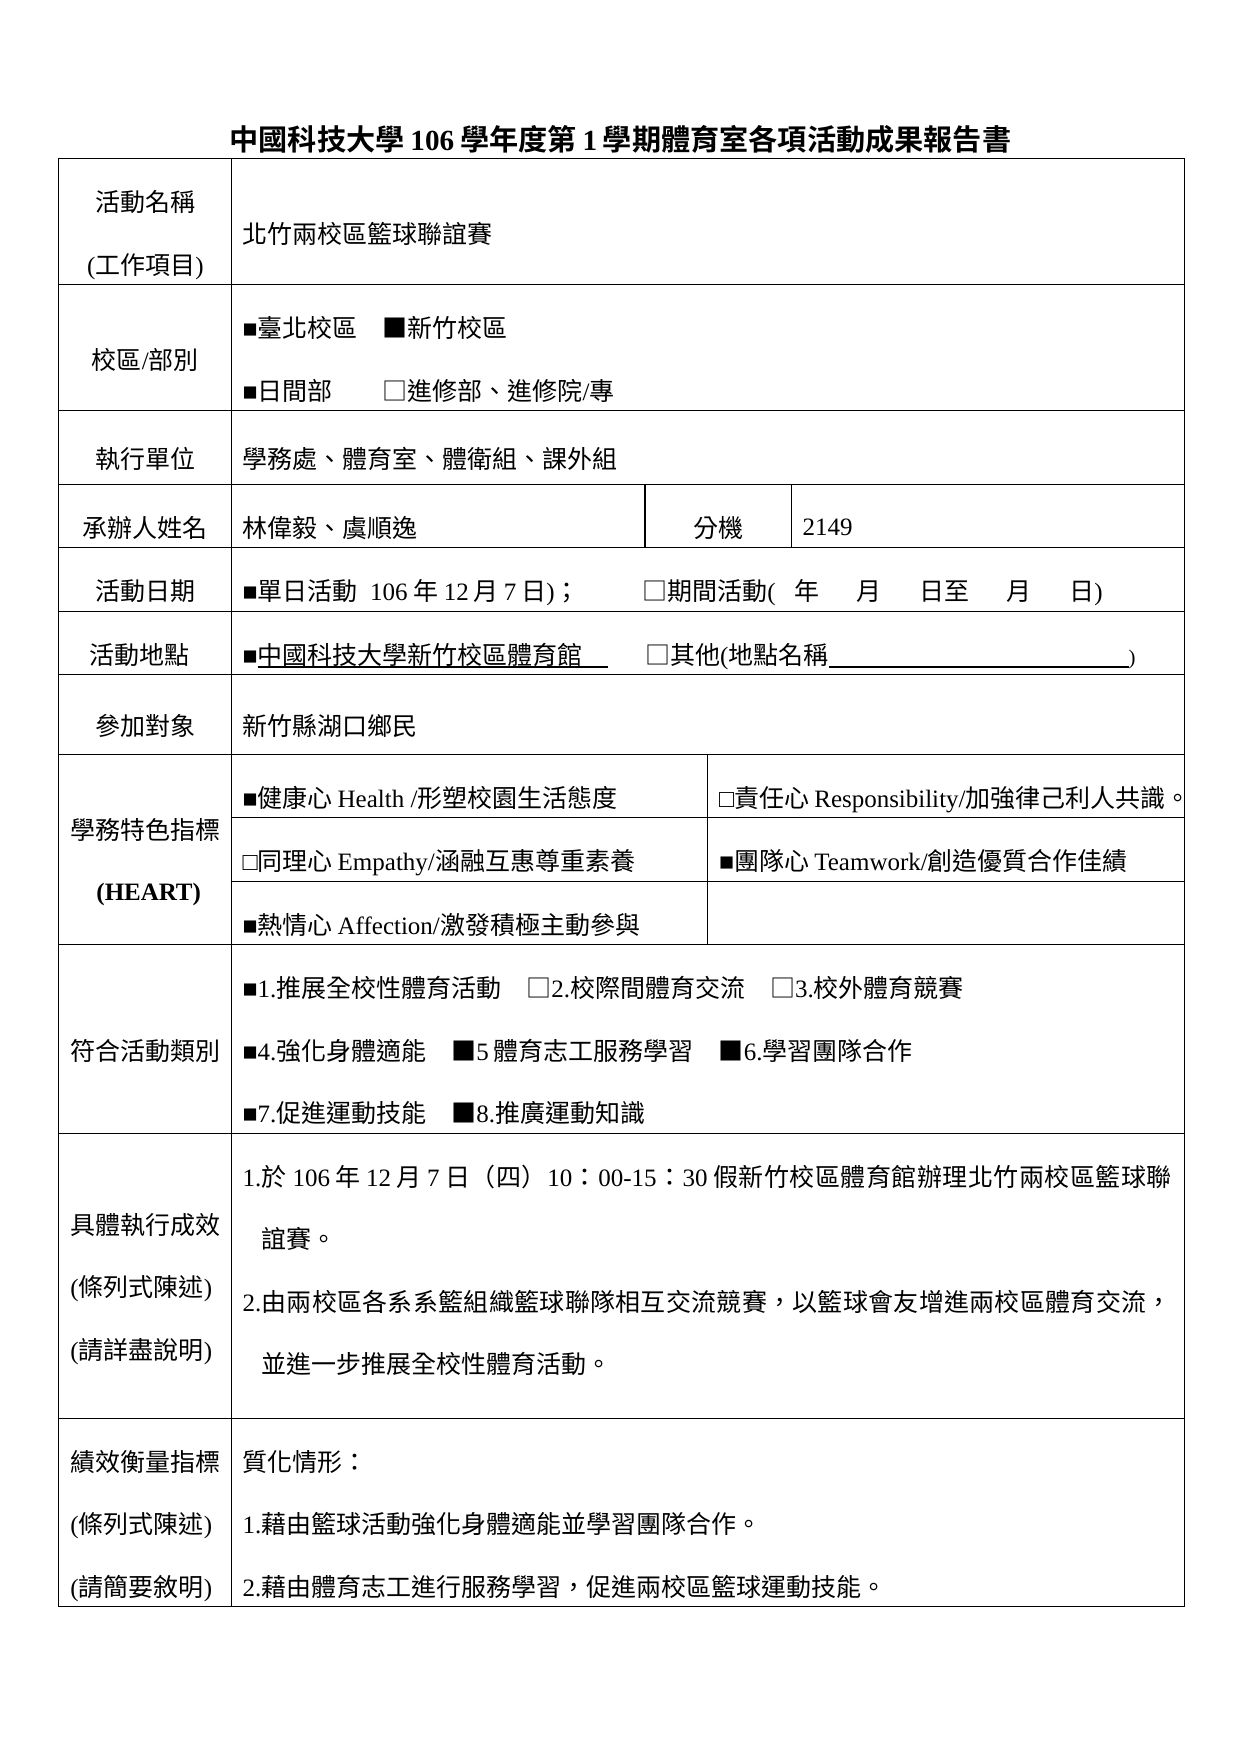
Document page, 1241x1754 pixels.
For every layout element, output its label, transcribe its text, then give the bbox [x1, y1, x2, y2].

table_cell 新竹縣湖口鄉民 [232, 675, 1184, 753]
text 中國科技大學106學年度第1學期體育室各項活動成果報告書 [104, 96, 1136, 158]
table_cell [708, 882, 1184, 944]
table_cell 2149 [792, 485, 1184, 547]
table_cell 具體執行成效(條列式陳述) (請詳盡說明) [59, 1134, 231, 1417]
table_cell 1.於106年12月7日（四）10：00-15：30假新竹校區體育館辦理北竹兩校區籃球聯誼賽。 2.由兩校區各系系籃組織籃球聯隊相互交流競賽，以籃球會友增進兩校區體育交流，並進一步推展全校性體育活動。 [232, 1134, 1184, 1417]
table_cell □責任心Responsibility/加強律己利人共識。 [708, 755, 1184, 817]
table_cell □同理心Empathy/涵融互惠尊重素養 [232, 818, 707, 881]
table_cell 林偉毅、虞順逸 [232, 485, 644, 547]
table_cell ■單日活動 106 年12月7日)； □期間活動( 年 月 日至 月 日) [232, 548, 1184, 611]
table_cell 分機 [646, 485, 791, 547]
table_cell ■熱情心Affection/激發積極主動參與 [232, 882, 707, 944]
table_cell 符合活動類別 [59, 945, 231, 1133]
table_cell 學務處、體育室、體衛組、課外組 [232, 411, 1184, 484]
table_cell 績效衡量指標 (條列式陳述) (請簡要敘明) [59, 1419, 231, 1606]
table_cell 執行單位 [59, 411, 231, 484]
table_cell 活動地點 [59, 612, 231, 674]
table_header 北竹兩校區籃球聯誼賽 [232, 159, 1184, 284]
table_cell 承辦人姓名 [59, 485, 231, 547]
table_cell ■健康心Health /形塑校園生活態度 [232, 755, 707, 817]
table_cell 校區/部別 [59, 285, 231, 410]
table_cell 參加對象 [59, 675, 231, 753]
table_cell ■臺北校區 ■新竹校區 ■日間部 □進修部、進修院/專 [232, 285, 1184, 410]
table_header 活動名稱 (工作項目) [59, 159, 231, 284]
table_cell 活動日期 [59, 548, 231, 611]
table_cell ■團隊心Teamwork/創造優質合作佳績 [708, 818, 1184, 881]
table_cell ■1.推展全校性體育活動 □2.校際間體育交流 □3.校外體育競賽 ■4.強化身體適能 ■5體育志工服務學習 ■6.學習團隊合作 ■7.促進運動技能 ■8.推廣運動知識 [232, 945, 1184, 1133]
table_cell ■中國科技大學新竹校區體育館 □其他(地點名稱 ) [232, 612, 1184, 674]
table_cell 學務特色指標 (HEART) [59, 755, 231, 944]
table_cell 質化情形： 1.藉由籃球活動強化身體適能並學習團隊合作。 2.藉由體育志工進行服務學習，促進兩校區籃球運動技能。 [232, 1419, 1184, 1606]
